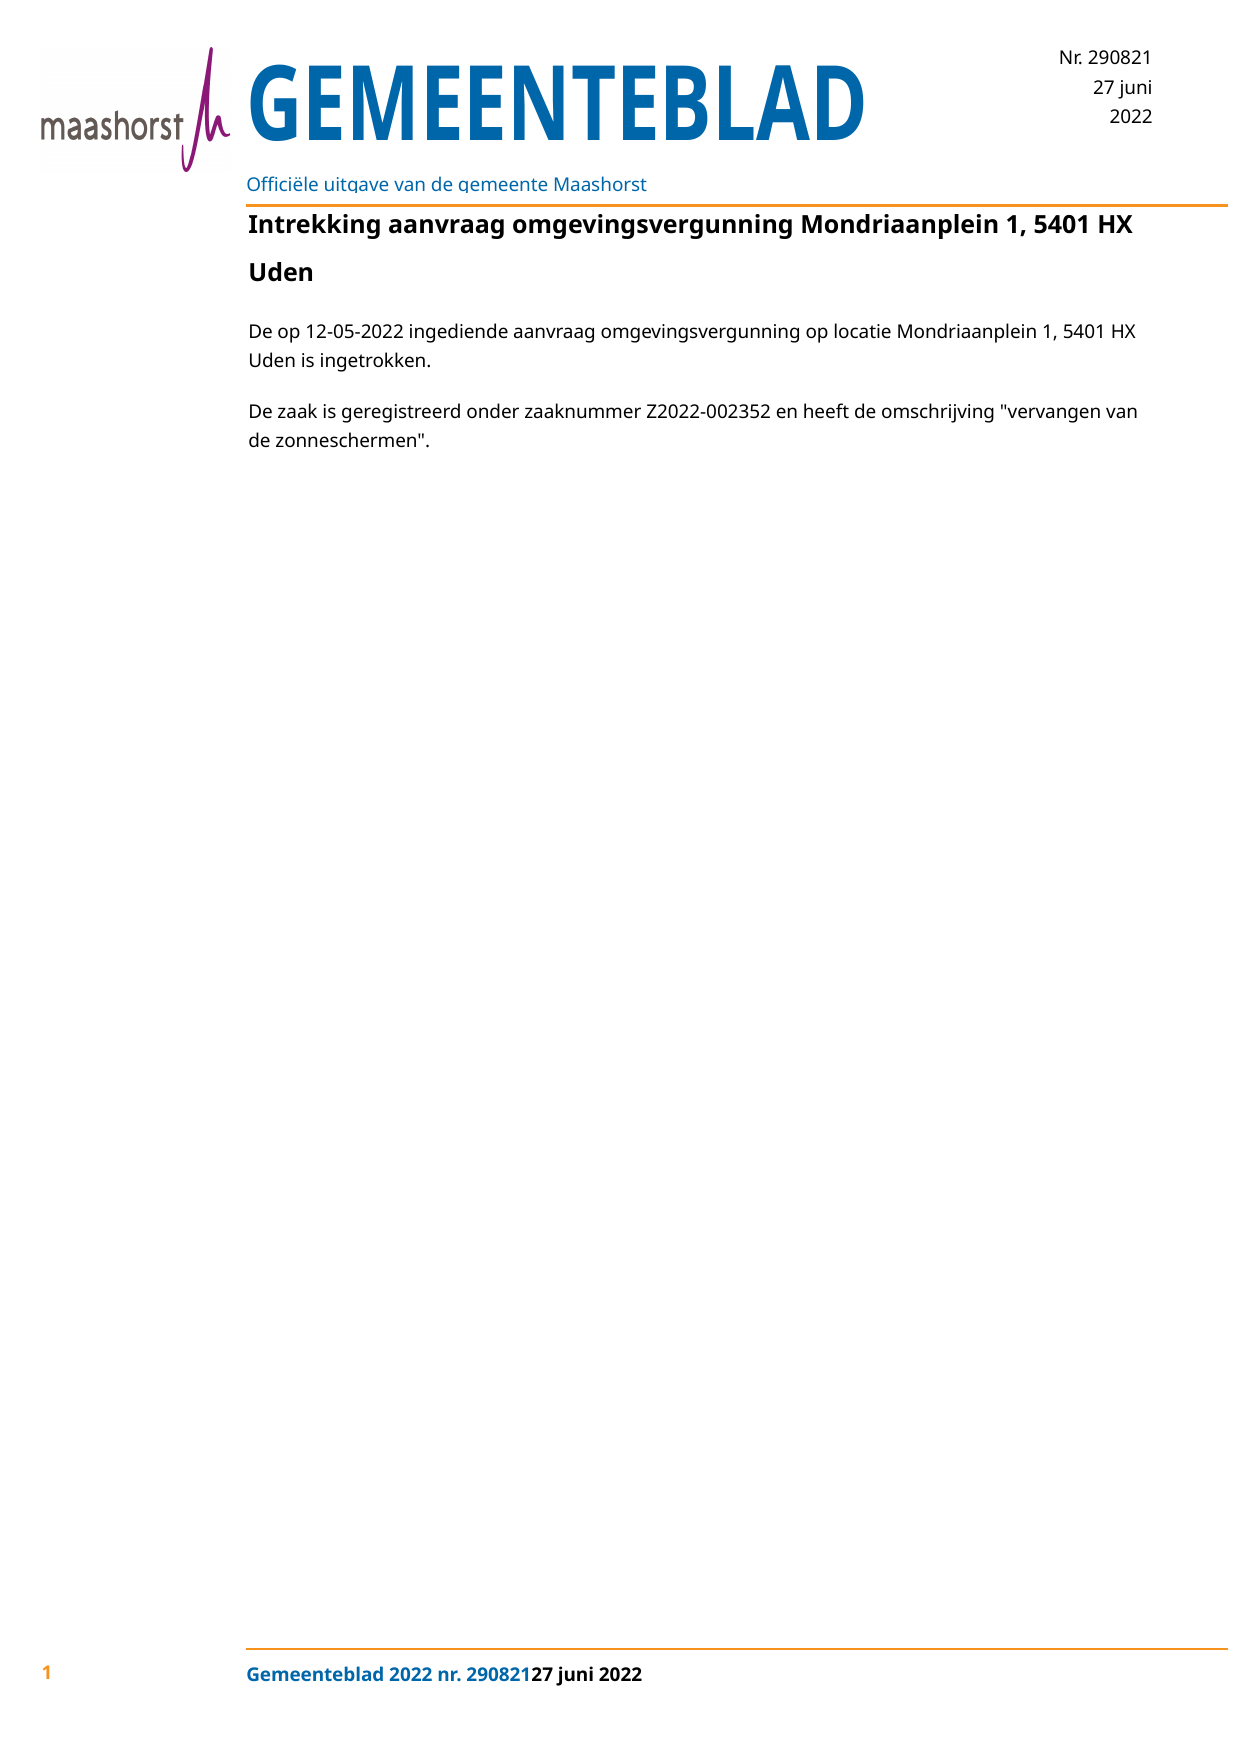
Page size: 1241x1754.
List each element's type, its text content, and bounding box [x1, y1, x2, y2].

text De op 12-05-2022 ingediende aanvraag omgevingsvergunning op locatie Mondriaanplein 1, 5401 HX Uden is ingetrokken. [248, 318, 1152, 373]
picture [41, 47, 231, 172]
text De zaak is geregistreerd onder zaaknummer Z2022-002352 en heeft de omschrijving "vervangen van de zonneschermen". [248, 398, 1152, 453]
text Intrekking aanvraag omgevingsvergunning Mondriaanplein 1, 5401 HX Uden [248, 207, 1152, 288]
